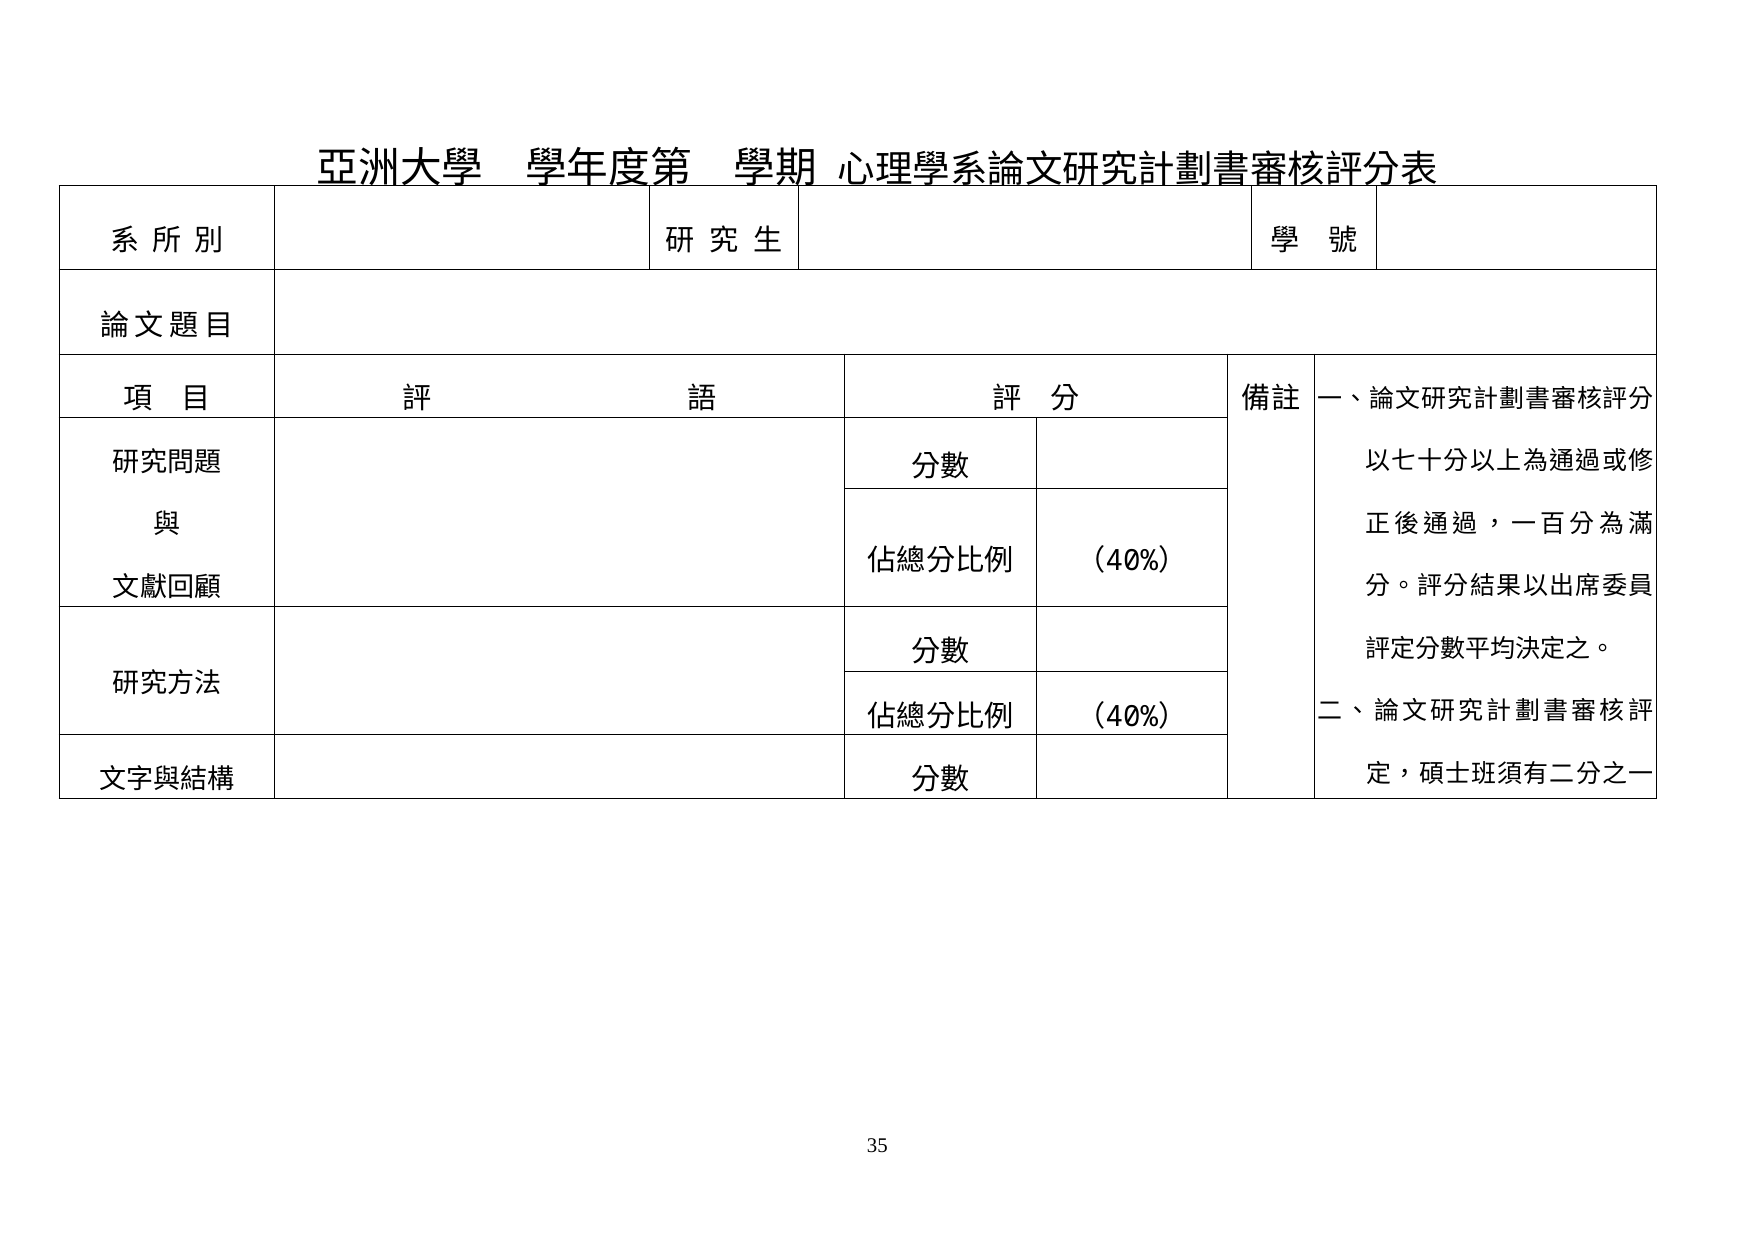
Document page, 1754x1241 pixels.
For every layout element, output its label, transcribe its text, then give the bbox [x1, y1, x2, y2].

table_cell （40%） [1037, 489, 1227, 606]
table_cell [275, 418, 844, 606]
table_cell [1037, 607, 1227, 671]
table_cell 文字與結構 [60, 735, 274, 798]
table_cell 研究問題 與 文獻回顧 [60, 418, 274, 606]
table_header [799, 186, 1251, 269]
table_header 學 號 [1252, 186, 1376, 269]
table_cell 一、論文研究計劃書審核評分以七十分以上為通過或修正後通過，一百分為滿分。評分結果以出席委員評定分數平均決定之。 二、論文研究計劃書審核評定，碩士班須有二分之一 [1315, 355, 1656, 798]
table_cell [1037, 418, 1227, 488]
table_cell 論文題目 [60, 270, 274, 353]
table_cell 分數 [845, 735, 1036, 798]
table_header 系所別 [60, 186, 274, 269]
table_header [275, 186, 649, 269]
table_cell [275, 735, 844, 798]
table_cell 佔總分比例 [845, 672, 1036, 734]
table_header 研 究 生 [650, 186, 798, 269]
table_cell 項 目 [60, 355, 274, 417]
table_header [1377, 186, 1656, 269]
table_cell 評 分 [845, 355, 1227, 417]
table_cell 分數 [845, 418, 1036, 488]
text 亞洲大學 學年度第 學期 心理學系論文研究計劃書審核評分表 [59, 123, 1695, 185]
table_cell 研究方法 [60, 607, 274, 734]
table_cell [1037, 735, 1227, 798]
table_cell 評 語 [275, 355, 844, 417]
table_cell [275, 607, 844, 734]
table_cell 分數 [845, 607, 1036, 671]
table_cell 備註 [1228, 355, 1314, 798]
table_cell （40%） [1037, 672, 1227, 734]
table_cell [275, 270, 1656, 353]
table_cell 佔總分比例 [845, 489, 1036, 606]
